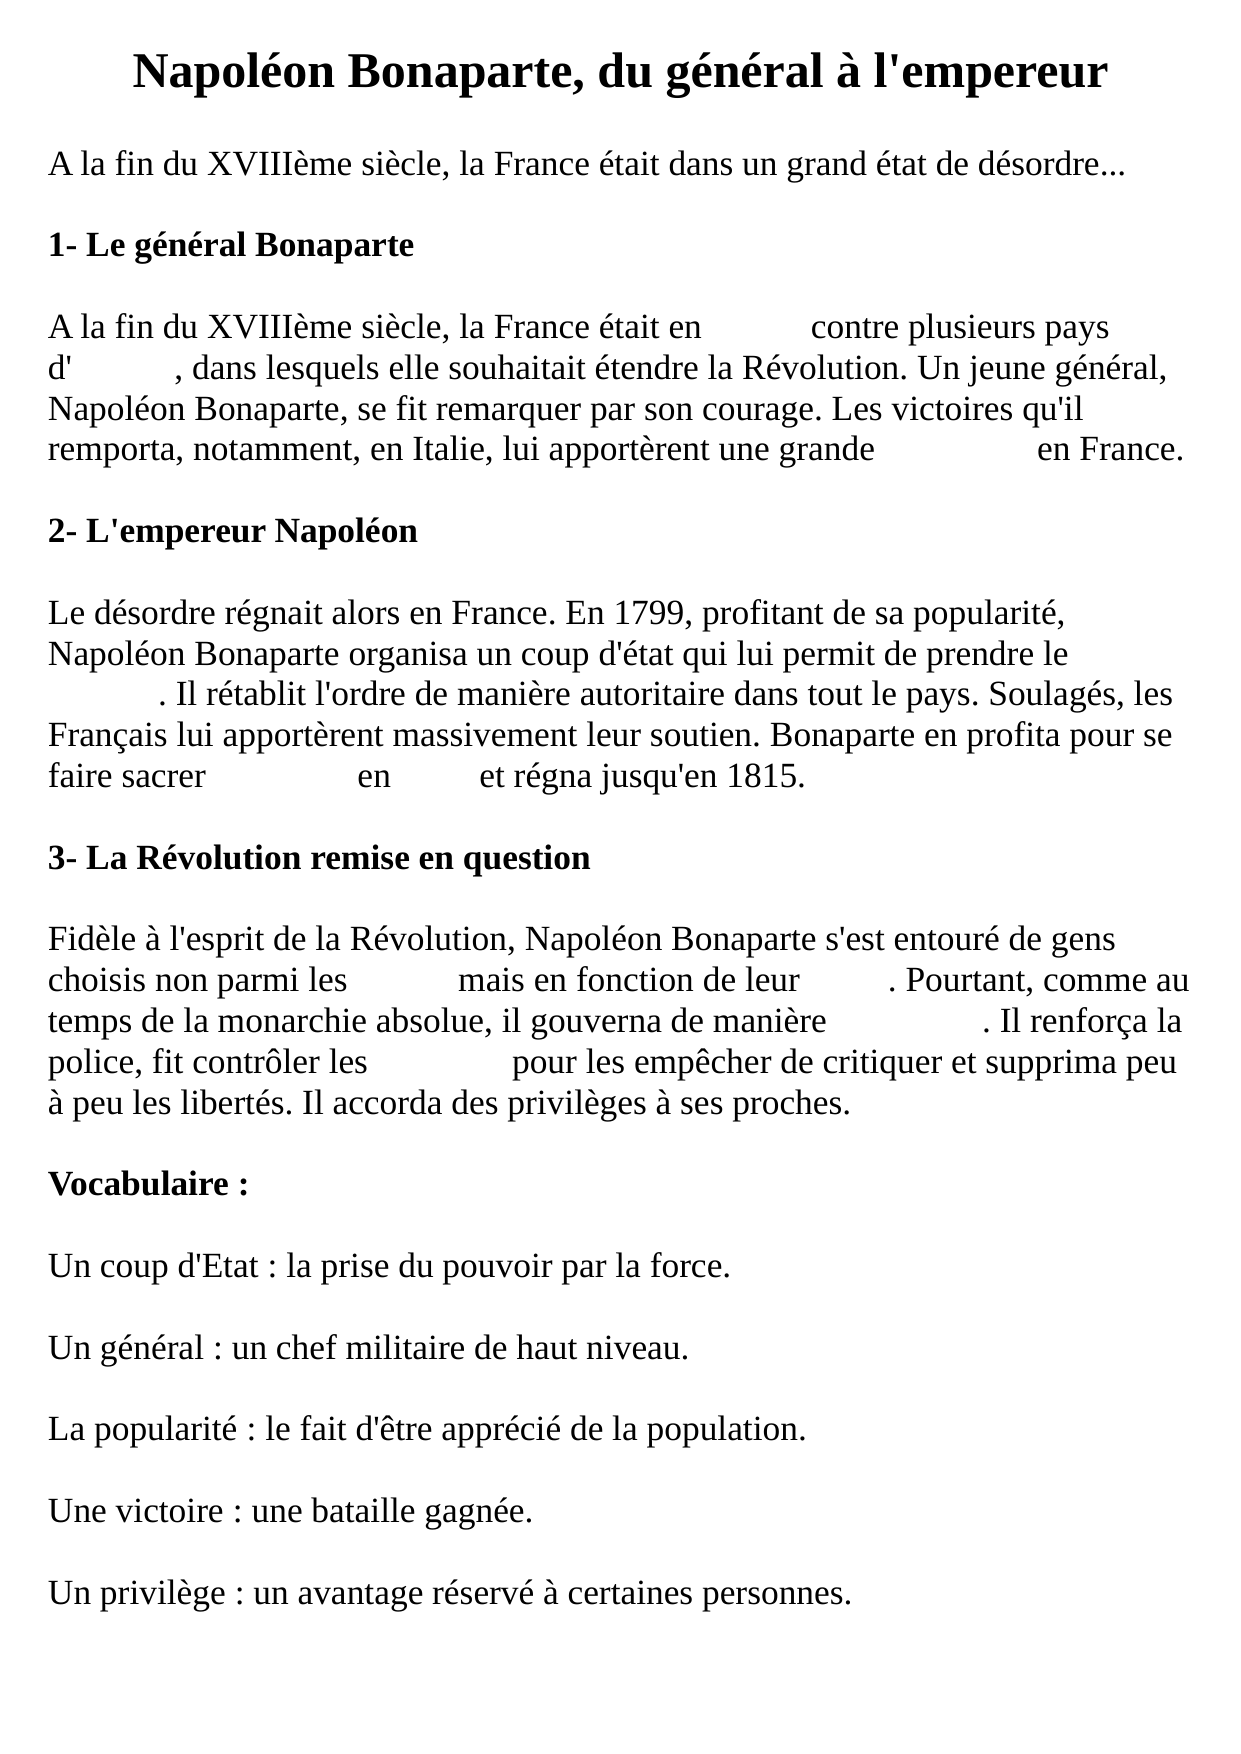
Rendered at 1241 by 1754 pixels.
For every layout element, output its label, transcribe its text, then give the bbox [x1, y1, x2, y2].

text La popularité : le fait d'être apprécié de la population. [48, 1408, 1193, 1448]
text Le désordre régnait alors en France. En 1799, profitant de sa popularité, Napoléon Bonaparte organisa un coup d'état qui lui permit de prendre le pouvoir. Il rétablit l'ordre de manière autoritaire dans tout le pays. Soulagés, les Français lui apportèrent massivement leur soutien. Bonaparte en profita pour se faire sacrer empereur en 1804 et régna jusqu'en 1815. [48, 591, 1193, 795]
text A la fin du XVIIIème siècle, la France était dans un grand état de désordre... [48, 142, 1193, 183]
text 1- Le général Bonaparte [48, 223, 1193, 264]
text Vocabulaire : [48, 1163, 1193, 1203]
text A la fin du XVIIIème siècle, la France était en guerre contre plusieurs pays d'Europe, dans lesquels elle souhaitait étendre la Révolution. Un jeune général, Napoléon Bonaparte, se fit remarquer par son courage. Les victoires qu'il remporta, notamment, en Italie, lui apportèrent une grande popularité en France. [48, 305, 1193, 468]
text 2- L'empereur Napoléon [48, 509, 1193, 550]
text Un privilège : un avantage réservé à certaines personnes. [48, 1571, 1193, 1612]
text Fidèle à l'esprit de la Révolution, Napoléon Bonaparte s'est entouré de gens choisis non parmi les nobles mais en fonction de leur talent. Pourtant, comme au temps de la monarchie absolue, il gouverna de manière autoritaire. Il renforça la police, fit contrôler les journaux pour les empêcher de critiquer et supprima peu à peu les libertés. Il accorda des privilèges à ses proches. [48, 918, 1193, 1122]
text Une victoire : une bataille gagnée. [48, 1489, 1193, 1530]
text 3- La Révolution remise en question [48, 836, 1193, 877]
text Un général : un chef militaire de haut niveau. [48, 1326, 1193, 1367]
text Un coup d'Etat : la prise du pouvoir par la force. [48, 1244, 1193, 1285]
text Napoléon Bonaparte, du général à l'empereur [48, 41, 1193, 99]
